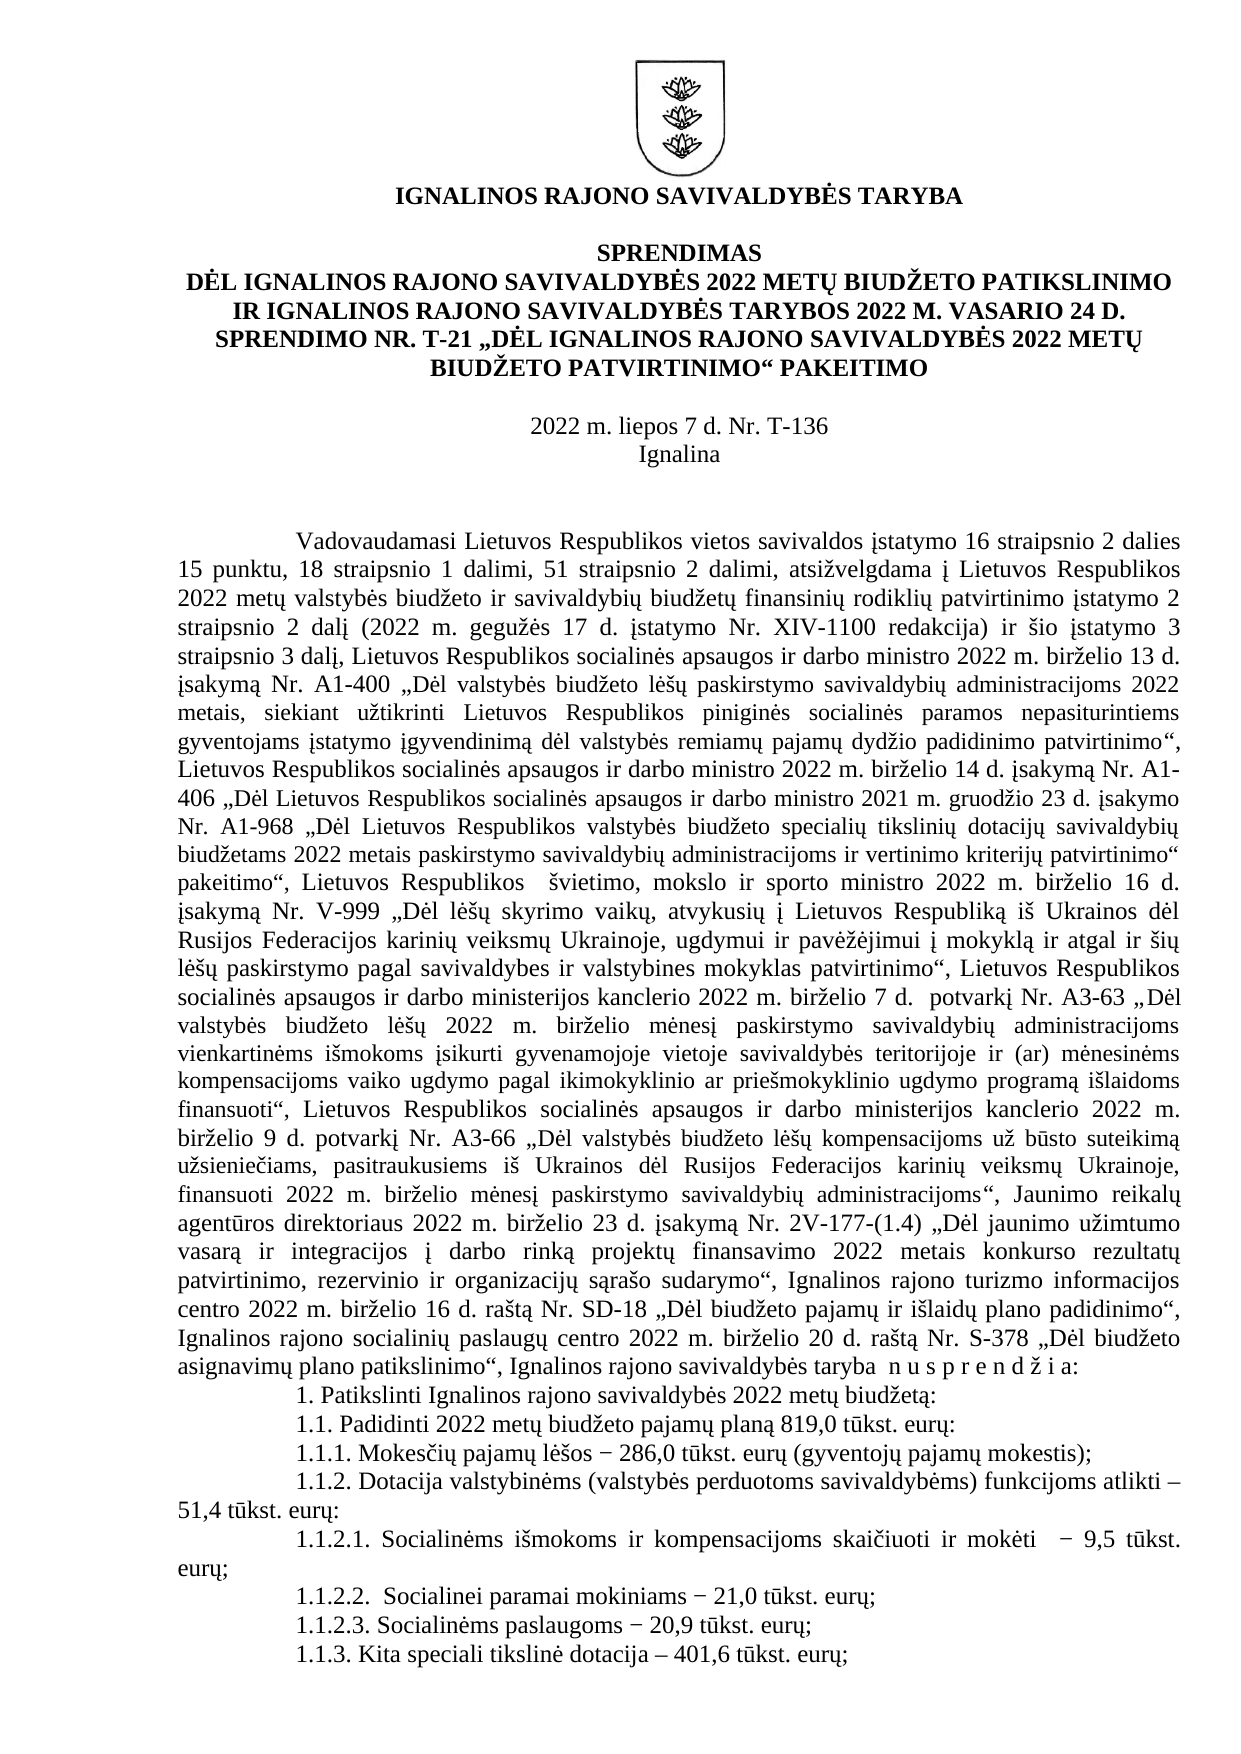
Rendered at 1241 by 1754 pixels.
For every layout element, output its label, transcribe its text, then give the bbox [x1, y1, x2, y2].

text Ignalina [177, 439, 1181, 468]
text 1. Patikslinti Ignalinos rajono savivaldybės 2022 metų biudžetą: [177, 1380, 1181, 1409]
text IGNALINOS RAJONO SAVIVALDYBĖS TARYBA [177, 181, 1181, 209]
text 1.1.2. Dotacija valstybinėms (valstybės perduotoms savivaldybėms) funkcijoms atlikti – 51,4 tūkst. eurų: [177, 1466, 1181, 1524]
text 1.1.3. Kita speciali tikslinė dotacija – 401,6 tūkst. eurų; [177, 1639, 1181, 1668]
text SPRENDIMAS [177, 238, 1181, 267]
text 1.1.2.3. Socialinėms paslaugoms − 20,9 tūkst. eurų; [177, 1610, 1181, 1639]
text 1.1.2.2. Socialinei paramai mokiniams − 21,0 tūkst. eurų; [177, 1581, 1181, 1610]
text 1.1. Padidinti 2022 metų biudžeto pajamų planą 819,0 tūkst. eurų: [177, 1409, 1181, 1438]
text 1.1.2.1. Socialinėms išmokoms ir kompensacijoms skaičiuoti ir mokėti − 9,5 tūkst. eurų; [177, 1524, 1181, 1581]
text Vadovaudamasi Lietuvos Respublikos vietos savivaldos įstatymo 16 straipsnio 2 dalies 15 punktu, 18 straipsnio 1 dalimi, 51 straipsnio 2 dalimi, atsižvelgdama į Lietuvos Respublikos 2022 metų valstybės biudžeto ir savivaldybių biudžetų finansinių rodiklių patvirtinimo įstatymo 2 straipsnio 2 dalį (2022 m. gegužės 17 d. įstatymo Nr. XIV-1100 redakcija) ir šio įstatymo 3 straipsnio 3 dalį, Lietuvos Respublikos socialinės apsaugos ir darbo ministro 2022 m. birželio 13 d. įsakymą Nr. A1-400 „Dėl valstybės biudžeto lėšų paskirstymo savivaldybių administracijoms 2022 metais, siekiant užtikrinti Lietuvos Respublikos piniginės socialinės paramos nepasiturintiems gyventojams įstatymo įgyvendinimą dėl valstybės remiamų pajamų dydžio padidinimo patvirtinimo“, Lietuvos Respublikos socialinės apsaugos ir darbo ministro 2022 m. birželio 14 d. įsakymą Nr. A1-406 „Dėl Lietuvos Respublikos socialinės apsaugos ir darbo ministro 2021 m. gruodžio 23 d. įsakymo Nr. A1-968 „Dėl Lietuvos Respublikos valstybės biudžeto specialių tikslinių dotacijų savivaldybių biudžetams 2022 metais paskirstymo savivaldybių administracijoms ir vertinimo kriterijų patvirtinimo“ pakeitimo“, Lietuvos Respublikos švietimo, mokslo ir sporto ministro 2022 m. birželio 16 d. įsakymą Nr. V-999 „Dėl lėšų skyrimo vaikų, atvykusių į Lietuvos Respubliką iš Ukrainos dėl Rusijos Federacijos karinių veiksmų Ukrainoje, ugdymui ir pavėžėjimui į mokyklą ir atgal ir šių lėšų paskirstymo pagal savivaldybes ir valstybines mokyklas patvirtinimo“, Lietuvos Respublikos socialinės apsaugos ir darbo ministerijos kanclerio 2022 m. birželio 7 d. potvarkį Nr. A3-63 „Dėl valstybės biudžeto lėšų 2022 m. birželio mėnesį paskirstymo savivaldybių administracijoms vienkartinėms išmokoms įsikurti gyvenamojoje vietoje savivaldybės teritorijoje ir (ar) mėnesinėms kompensacijoms vaiko ugdymo pagal ikimokyklinio ar priešmokyklinio ugdymo programą išlaidoms finansuoti“, Lietuvos Respublikos socialinės apsaugos ir darbo ministerijos kanclerio 2022 m. birželio 9 d. potvarkį Nr. A3-66 „Dėl valstybės biudžeto lėšų kompensacijoms už būsto suteikimą užsieniečiams, pasitraukusiems iš Ukrainos dėl Rusijos Federacijos karinių veiksmų Ukrainoje, finansuoti 2022 m. birželio mėnesį paskirstymo savivaldybių administracijoms“, Jaunimo reikalų agentūros direktoriaus 2022 m. birželio 23 d. įsakymą Nr. 2V-177-(1.4) „Dėl jaunimo užimtumo vasarą ir integracijos į darbo rinką projektų finansavimo 2022 metais konkurso rezultatų patvirtinimo, rezervinio ir organizacijų sąrašo sudarymo“, Ignalinos rajono turizmo informacijos centro 2022 m. birželio 16 d. raštą Nr. SD-18 „Dėl biudžeto pajamų ir išlaidų plano padidinimo“, Ignalinos rajono socialinių paslaugų centro 2022 m. birželio 20 d. raštą Nr. S-378 „Dėl biudžeto asignavimų plano patikslinimo“, Ignalinos rajono savivaldybės taryba n u s p r e n d ž i a: [177, 526, 1181, 1380]
text DĖL IGNALINOS RAJONO SAVIVALDYBĖS 2022 METŲ BIUDŽETO PATIKSLINIMO IR IGNALINOS RAJONO SAVIVALDYBĖS TARYBOS 2022 M. VASARIO 24 D. SPRENDIMO NR. T-21 „DĖL IGNALINOS RAJONO SAVIVALDYBĖS 2022 METŲ BIUDŽETO PATVIRTINIMO“ PAKEITIMO [177, 267, 1181, 382]
text 2022 m. liepos 7 d. Nr. T-136 [177, 411, 1181, 439]
text 1.1.1. Mokesčių pajamų lėšos − 286,0 tūkst. eurų (gyventojų pajamų mokestis); [177, 1438, 1181, 1466]
